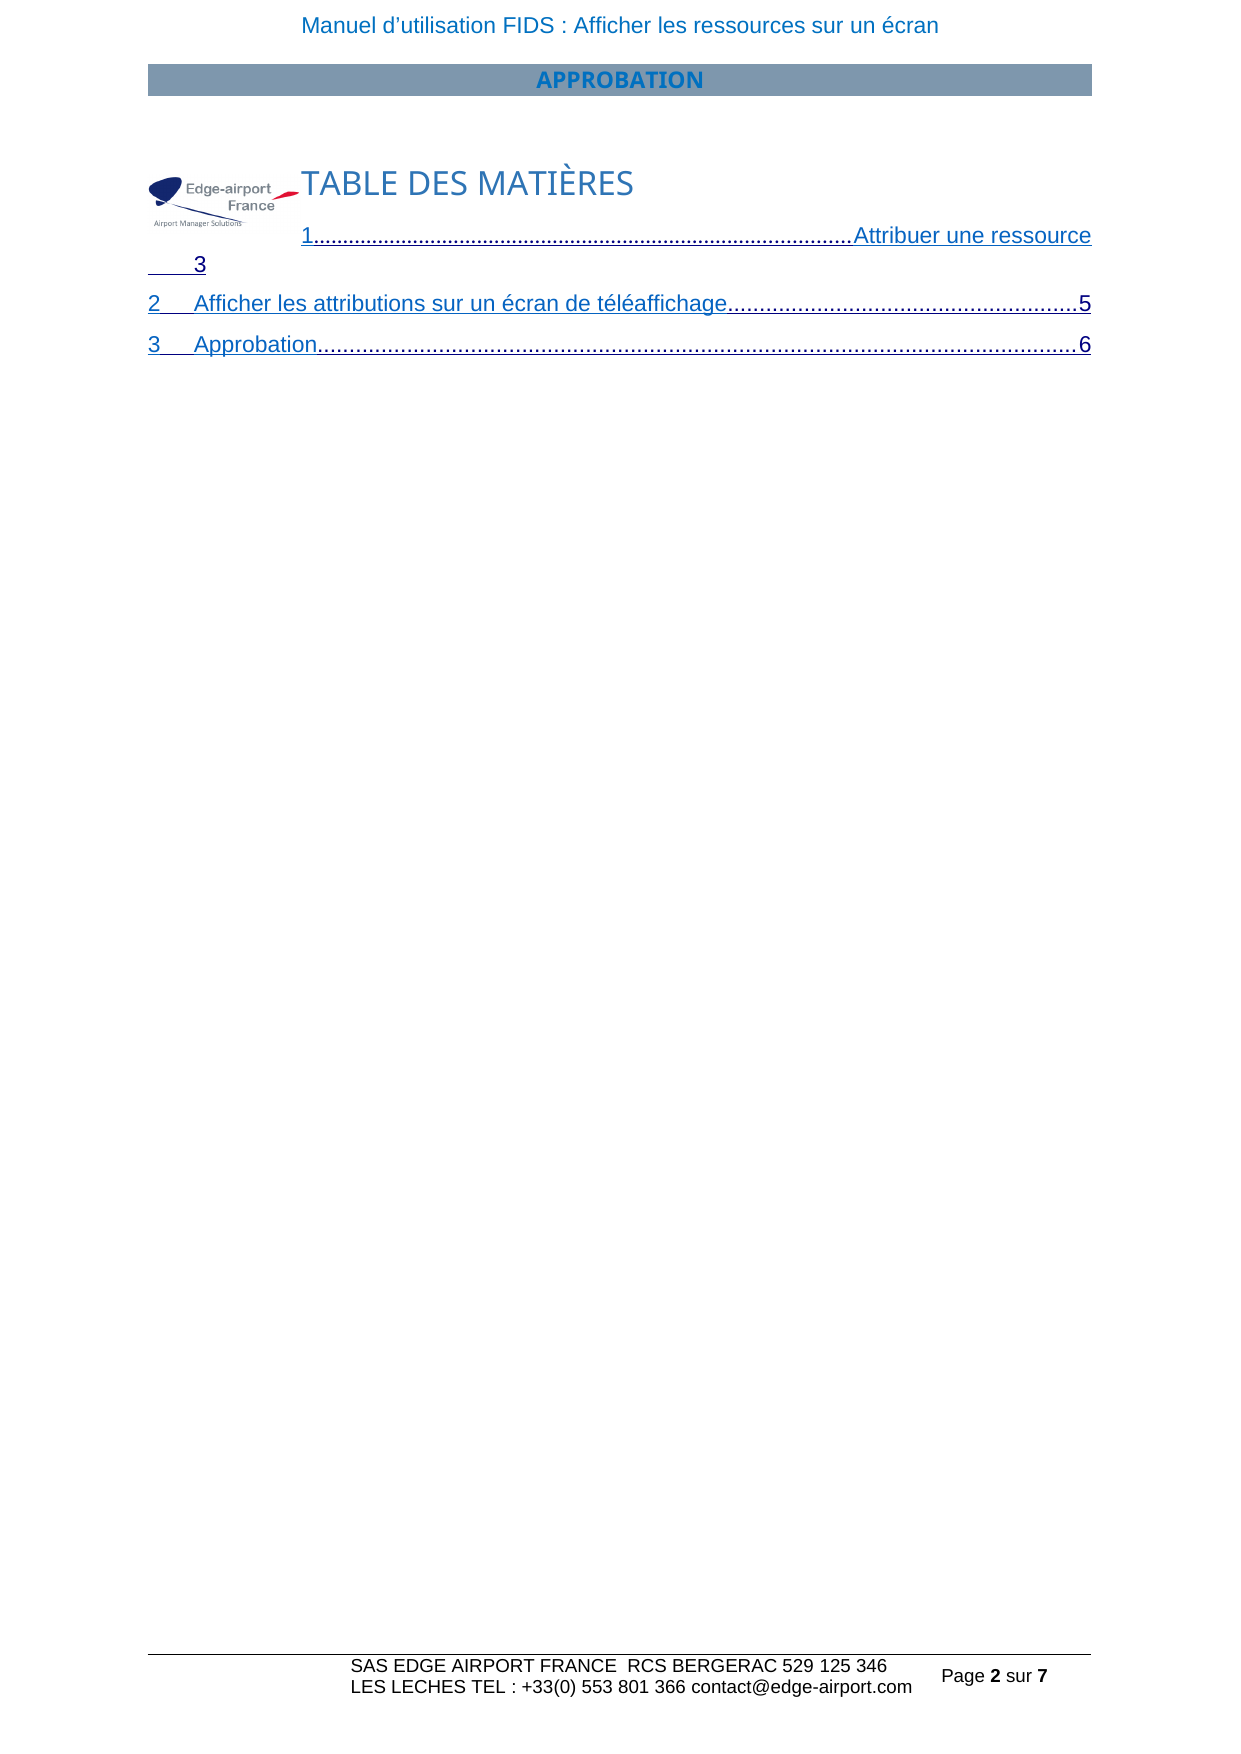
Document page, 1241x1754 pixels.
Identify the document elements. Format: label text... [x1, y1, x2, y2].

text 3 Approbation 6 [148, 330, 1092, 358]
text Table des matières [148, 160, 1092, 206]
text 2 Afficher les attributions sur un écran de téléaffichage 5 [148, 289, 1092, 318]
text 1 Attribuer une ressource 3 [148, 221, 1092, 277]
